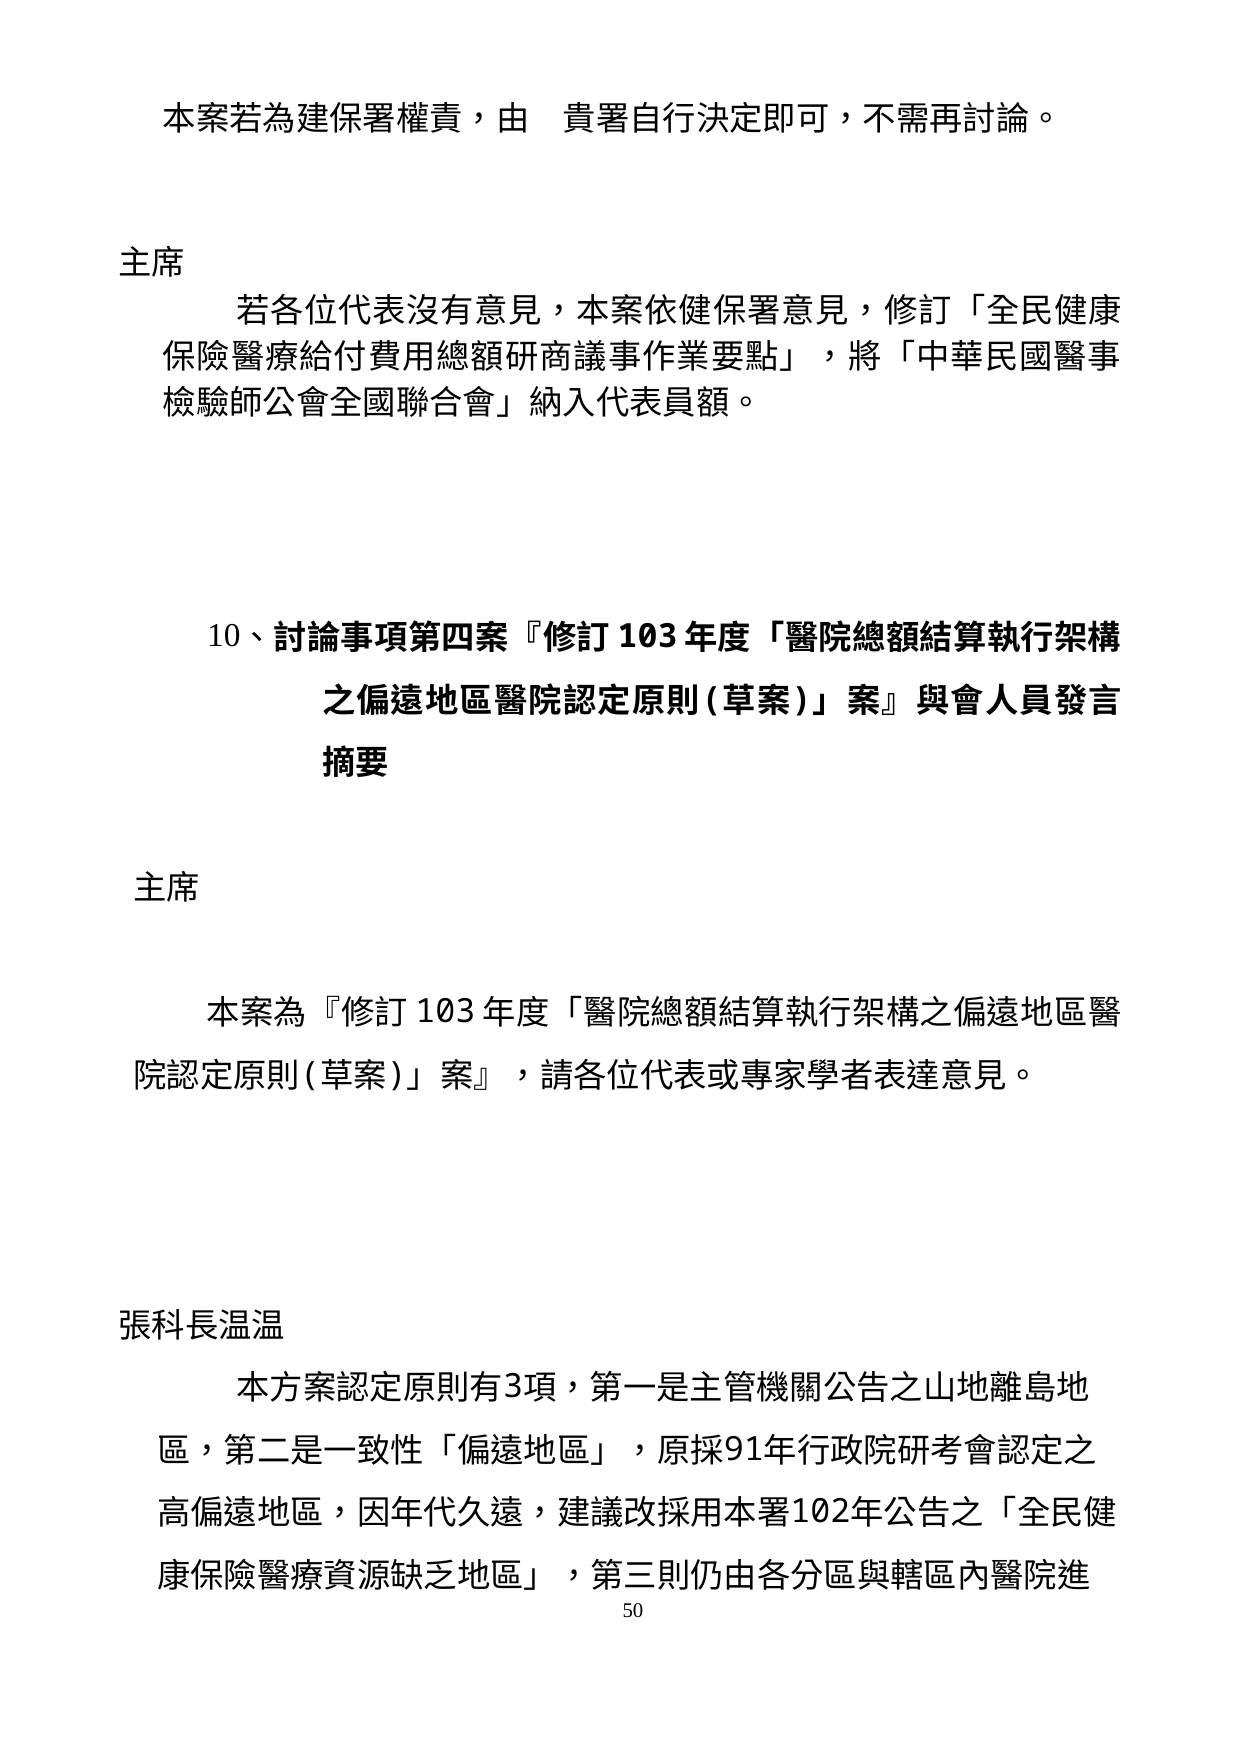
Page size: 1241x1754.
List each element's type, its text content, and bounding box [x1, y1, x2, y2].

text 主席 [118, 218, 1122, 281]
text 主席 [133, 843, 1122, 906]
text 張科長温温 [118, 1281, 1122, 1343]
text 若各位代表沒有意見，本案依健保署意見，修訂「全民健康保險醫療給付費用總額研商議事作業要點」，將「中華民國醫事檢驗師公會全國聯合會」納入代表員額。 [162, 286, 1122, 423]
text 本案為『修訂103年度「醫院總額結算執行架構之偏遠地區醫院認定原則(草案)」案』，請各位代表或專家學者表達意見。 [133, 968, 1122, 1093]
text 本方案認定原則有3項，第一是主管機關公告之山地離島地區，第二是一致性「偏遠地區」，原採91年行政院研考會認定之高偏遠地區，因年代久遠，建議改採用本署102年公告之「全民健康保險醫療資源缺乏地區」，第三則仍由各分區與轄區內醫院進 [157, 1343, 1122, 1593]
text 本案若為建保署權責，由 貴署自行決定即可，不需再討論。 [162, 93, 1122, 139]
list 討論事項第四案『修訂103年度「醫院總額結算執行架構之偏遠地區醫院認定原則(草案)」案』與會人員發言摘要 [207, 593, 1122, 781]
